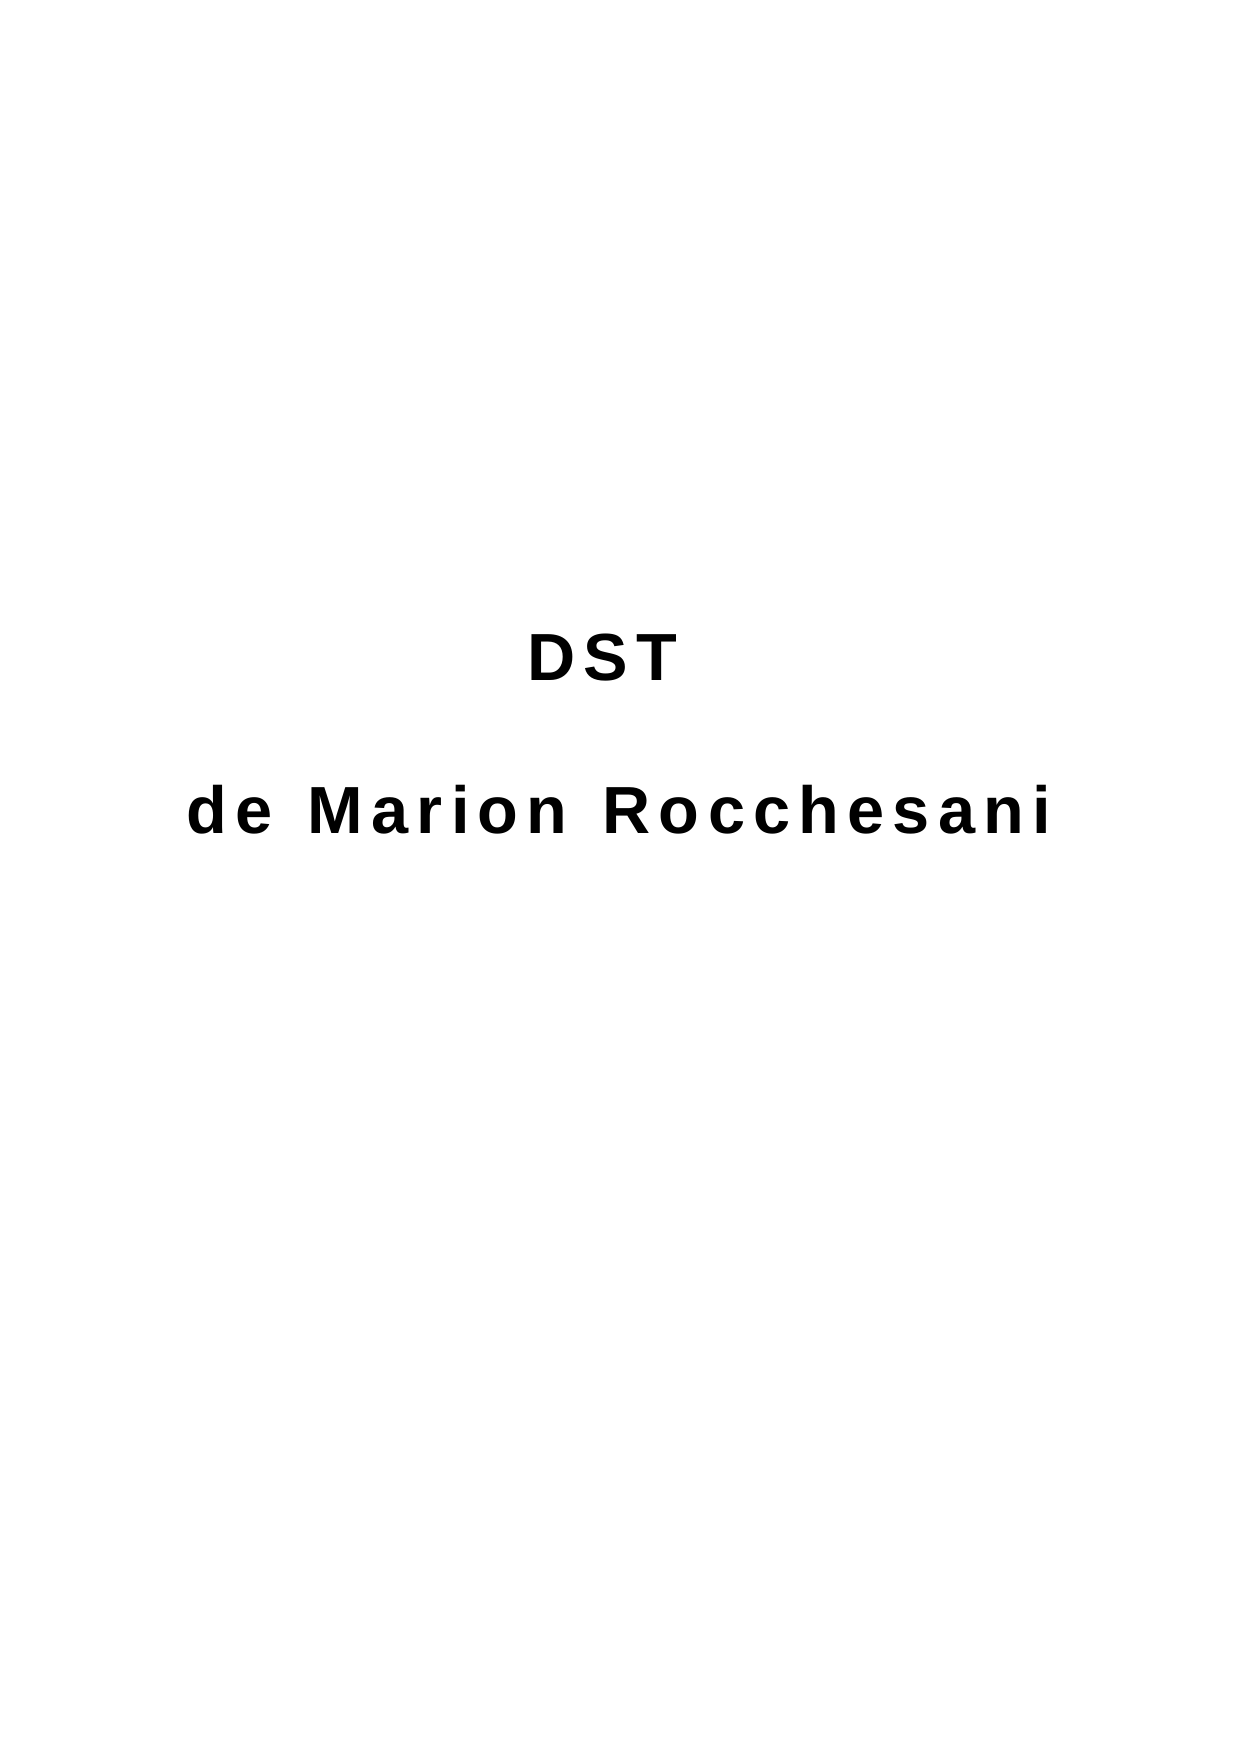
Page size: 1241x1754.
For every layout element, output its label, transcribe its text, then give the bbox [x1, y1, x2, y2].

text DST de Marion Rocchesani [118, 618, 1121, 848]
